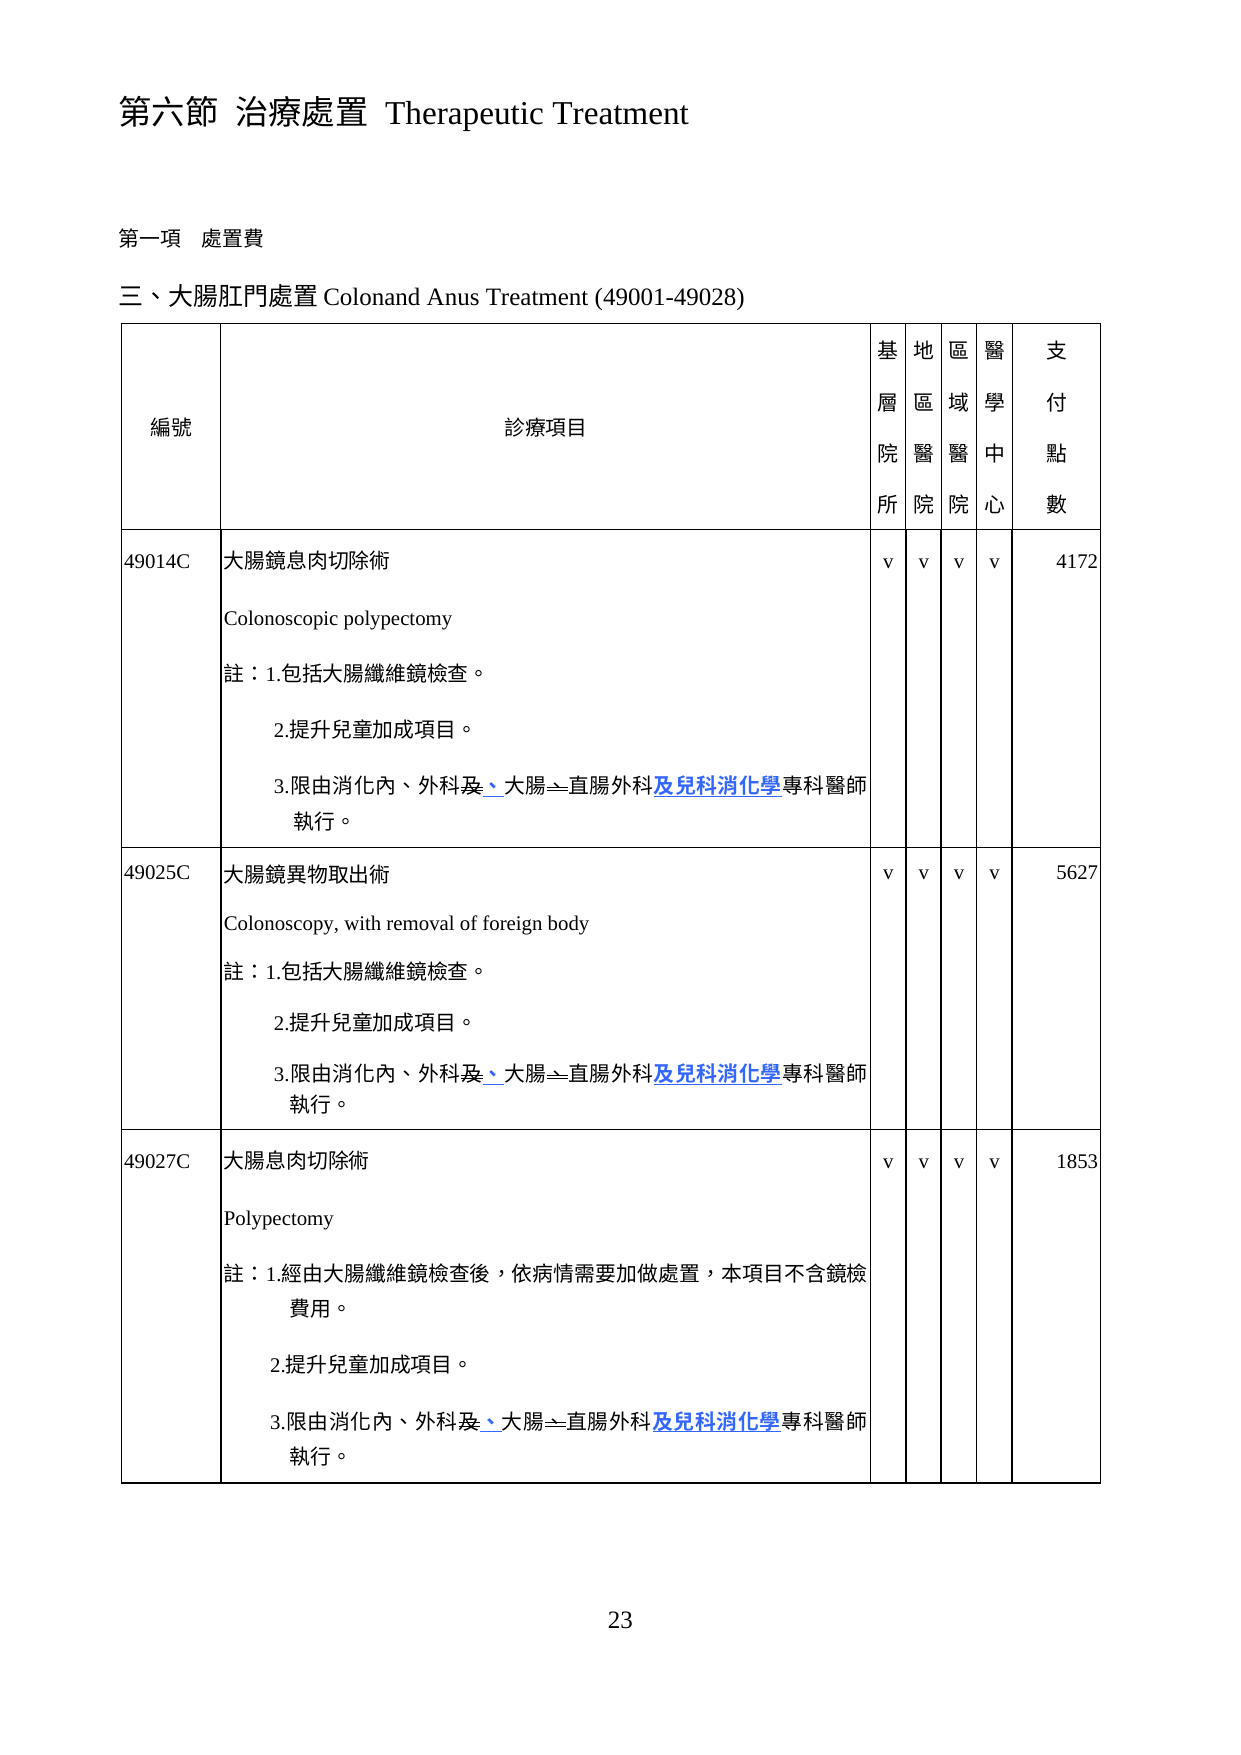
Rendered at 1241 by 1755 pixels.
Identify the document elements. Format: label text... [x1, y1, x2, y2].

table_cell v [907, 530, 940, 847]
table_cell v [942, 530, 976, 847]
table_header 地 區 醫 院 [906, 324, 941, 528]
table_cell 大腸鏡異物取出術 Colonoscopy, with removal of foreign body 註：1.包括大腸纖維鏡檢查。 2.提升兒童加成項目。 3.限由消化內、外科及、大腸、直腸外科及兒科消化學專科醫師執行。 [222, 848, 870, 1128]
table_header 醫 學 中 心 [977, 324, 1012, 528]
table_header 區 域 醫 院 [942, 324, 976, 528]
text 三、大腸肛門處置Colonand Anus Treatment (49001-49028) [118, 275, 1122, 313]
table_header 基 層 院 所 [871, 324, 905, 528]
table_header 編號 [122, 324, 220, 528]
table_cell v [871, 848, 905, 1128]
table_cell v [977, 848, 1011, 1128]
text 第一項 處置費 [118, 213, 1122, 254]
text 第六節 治療處置 Therapeutic Treatment [118, 85, 1122, 134]
table_cell 大腸息肉切除術 Polypectomy 註：1.經由大腸纖維鏡檢查後，依病情需要加做處置，本項目不含鏡檢費用。 2.提升兒童加成項目。 3.限由消化內、外科及、大腸、直腸外科及兒科消化學專科醫師執行。 [222, 1130, 870, 1482]
table_header 支 付 點 數 [1013, 324, 1100, 528]
table_cell 49025C [122, 848, 220, 1128]
table_header 診療項目 [221, 324, 870, 528]
table_cell v [907, 1130, 940, 1482]
table_cell v [871, 1130, 905, 1482]
table_cell v [907, 848, 940, 1128]
table_cell 4172 [1013, 530, 1100, 847]
table_cell 大腸鏡息肉切除術 Colonoscopic polypectomy 註：1.包括大腸纖維鏡檢查。 2.提升兒童加成項目。 3.限由消化內、外科及、大腸、直腸外科及兒科消化學專科醫師執行。 [222, 530, 870, 847]
table_cell 1853 [1013, 1130, 1100, 1482]
table_cell v [871, 530, 905, 847]
table_cell 5627 [1013, 848, 1100, 1128]
table_cell v [942, 1130, 976, 1482]
table_cell v [977, 1130, 1011, 1482]
table_cell v [977, 530, 1011, 847]
table_cell 49027C [122, 1130, 220, 1482]
table_cell v [942, 848, 976, 1128]
table_cell 49014C [122, 530, 220, 847]
